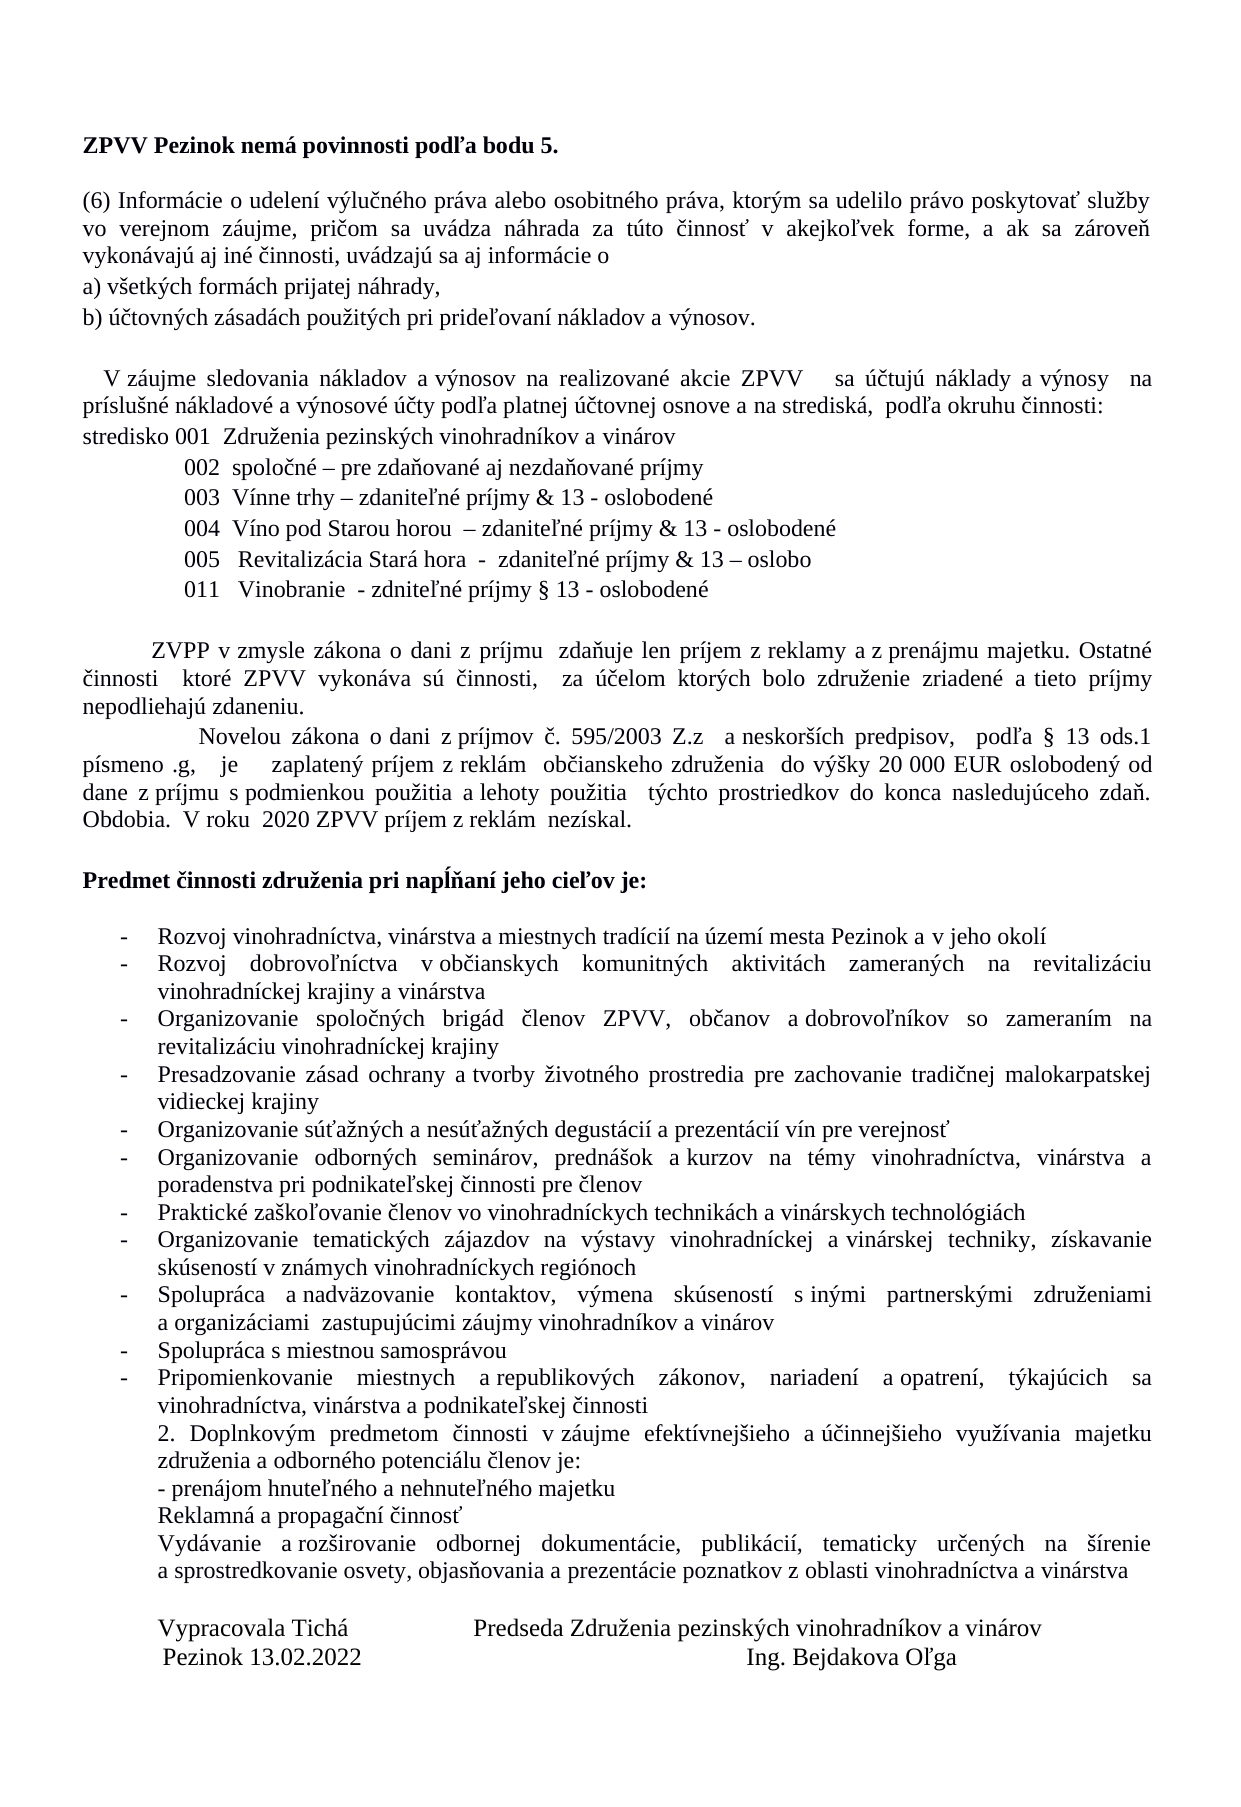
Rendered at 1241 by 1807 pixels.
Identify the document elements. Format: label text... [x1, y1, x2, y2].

list Organizovanie odborných seminárov, prednášok a kurzov na témy vinohradníctva, vinárstva a poradenstva pri podnikateľskej činnosti pre členov [120, 1142, 1152, 1198]
text Vydávanie a rozširovanie odbornej dokumentácie, publikácií, tematicky určených na šírenie a sprostredkovanie osvety, objasňovania a prezentácie poznatkov z oblasti vinohradníctva a vinárstva [157, 1529, 1152, 1584]
list Rozvoj vinohradníctva, vinárstva a miestnych tradícií na území mesta Pezinok a v jeho okolí [120, 922, 1152, 949]
text Predmet činnosti združenia pri napĺňaní jeho cieľov je: [82, 866, 1152, 894]
text 003 Vínne trhy – zdaniteľné príjmy & 13 - oslobodené [82, 483, 1152, 511]
text Pezinok 13.02.2022 Ing. Bejdakova Oľga [82, 1642, 1152, 1670]
list Organizovanie spoločných brigád členov ZPVV, občanov a dobrovoľníkov so zameraním na revitalizáciu vinohradníckej krajiny [120, 1004, 1152, 1060]
list Organizovanie súťažných a nesúťažných degustácií a prezentácií vín pre verejnosť [120, 1115, 1152, 1142]
list Praktické zaškoľovanie členov vo vinohradníckych technikách a vinárskych technológiách [120, 1198, 1152, 1225]
text stredisko 001 Združenia pezinských vinohradníkov a vinárov [82, 422, 1152, 450]
text b) účtovných zásadách použitých pri prideľovaní nákladov a výnosov. [82, 303, 1152, 330]
list Pripomienkovanie miestnych a republikových zákonov, nariadení a opatrení, týkajúcich sa vinohradníctva, vinárstva a podnikateľskej činnosti [120, 1363, 1152, 1418]
list Spolupráca s miestnou samosprávou [120, 1336, 1152, 1363]
text 004 Víno pod Starou horou – zdaniteľné príjmy & 13 - oslobodené [82, 514, 1152, 542]
text V záujme sledovania nákladov a výnosov na realizované akcie ZPVV sa účtujú náklady a výnosy na príslušné nákladové a výnosové účty podľa platnej účtovnej osnove a na strediská, podľa okruhu činnosti: [82, 364, 1152, 419]
text Vypracovala Tichá Predseda Združenia pezinských vinohradníkov a vinárov [82, 1613, 1152, 1642]
list Presadzovanie zásad ochrany a tvorby životného prostredia pre zachovanie tradičnej malokarpatskej vidieckej krajiny [120, 1060, 1152, 1115]
text Reklamná a propagační činnosť [157, 1501, 1152, 1529]
list Organizovanie tematických zájazdov na výstavy vinohradníckej a vinárskej techniky, získavanie skúseností v známych vinohradníckych regiónoch [120, 1225, 1152, 1281]
text ZVPP v zmysle zákona o dani z príjmu zdaňuje len príjem z reklamy a z prenájmu majetku. Ostatné činnosti ktoré ZPVV vykonáva sú činnosti, za účelom ktorých bolo združenie zriadené a tieto príjmy nepodliehajú zdaneniu. [82, 637, 1152, 719]
text - prenájom hnuteľného a nehnuteľného majetku [157, 1474, 1152, 1501]
text a) všetkých formách prijatej náhrady, [82, 272, 1152, 300]
text 011 Vinobranie - zdniteľné príjmy § 13 - oslobodené [82, 575, 1152, 603]
text Novelou zákona o dani z príjmov č. 595/2003 Z.z a neskorších predpisov, podľa § 13 ods.1 písmeno .g, je zaplatený príjem z reklám občianskeho združenia do výšky 20 000 EUR oslobodený od dane z príjmu s podmienkou použitia a lehoty použitia týchto prostriedkov do konca nasledujúceho zdaň. Obdobia. V roku 2020 ZPVV príjem z reklám nezískal. [82, 722, 1152, 833]
text 005 Revitalizácia Stará hora - zdaniteľné príjmy & 13 – oslobo [82, 545, 1152, 572]
text ZPVV Pezinok nemá povinnosti podľa bodu 5. [82, 131, 1152, 159]
text 2. Doplnkovým predmetom činnosti v záujme efektívnejšieho a účinnejšieho využívania majetku združenia a odborného potenciálu členov je: [157, 1418, 1152, 1474]
list Rozvoj dobrovoľníctva v občianskych komunitných aktivitách zameraných na revitalizáciu vinohradníckej krajiny a vinárstva [120, 949, 1152, 1004]
text 002 spoločné – pre zdaňované aj nezdaňované príjmy [82, 453, 1152, 480]
text (6) Informácie o udelení výlučného práva alebo osobitného práva, ktorým sa udelilo právo poskytovať služby vo verejnom záujme, pričom sa uvádza náhrada za túto činnosť v akejkoľvek forme, a ak sa zároveň vykonávajú aj iné činnosti, uvádzajú sa aj informácie o [82, 186, 1152, 269]
list Spolupráca a nadväzovanie kontaktov, výmena skúseností s inými partnerskými združeniami a organizáciami zastupujúcimi záujmy vinohradníkov a vinárov [120, 1281, 1152, 1336]
